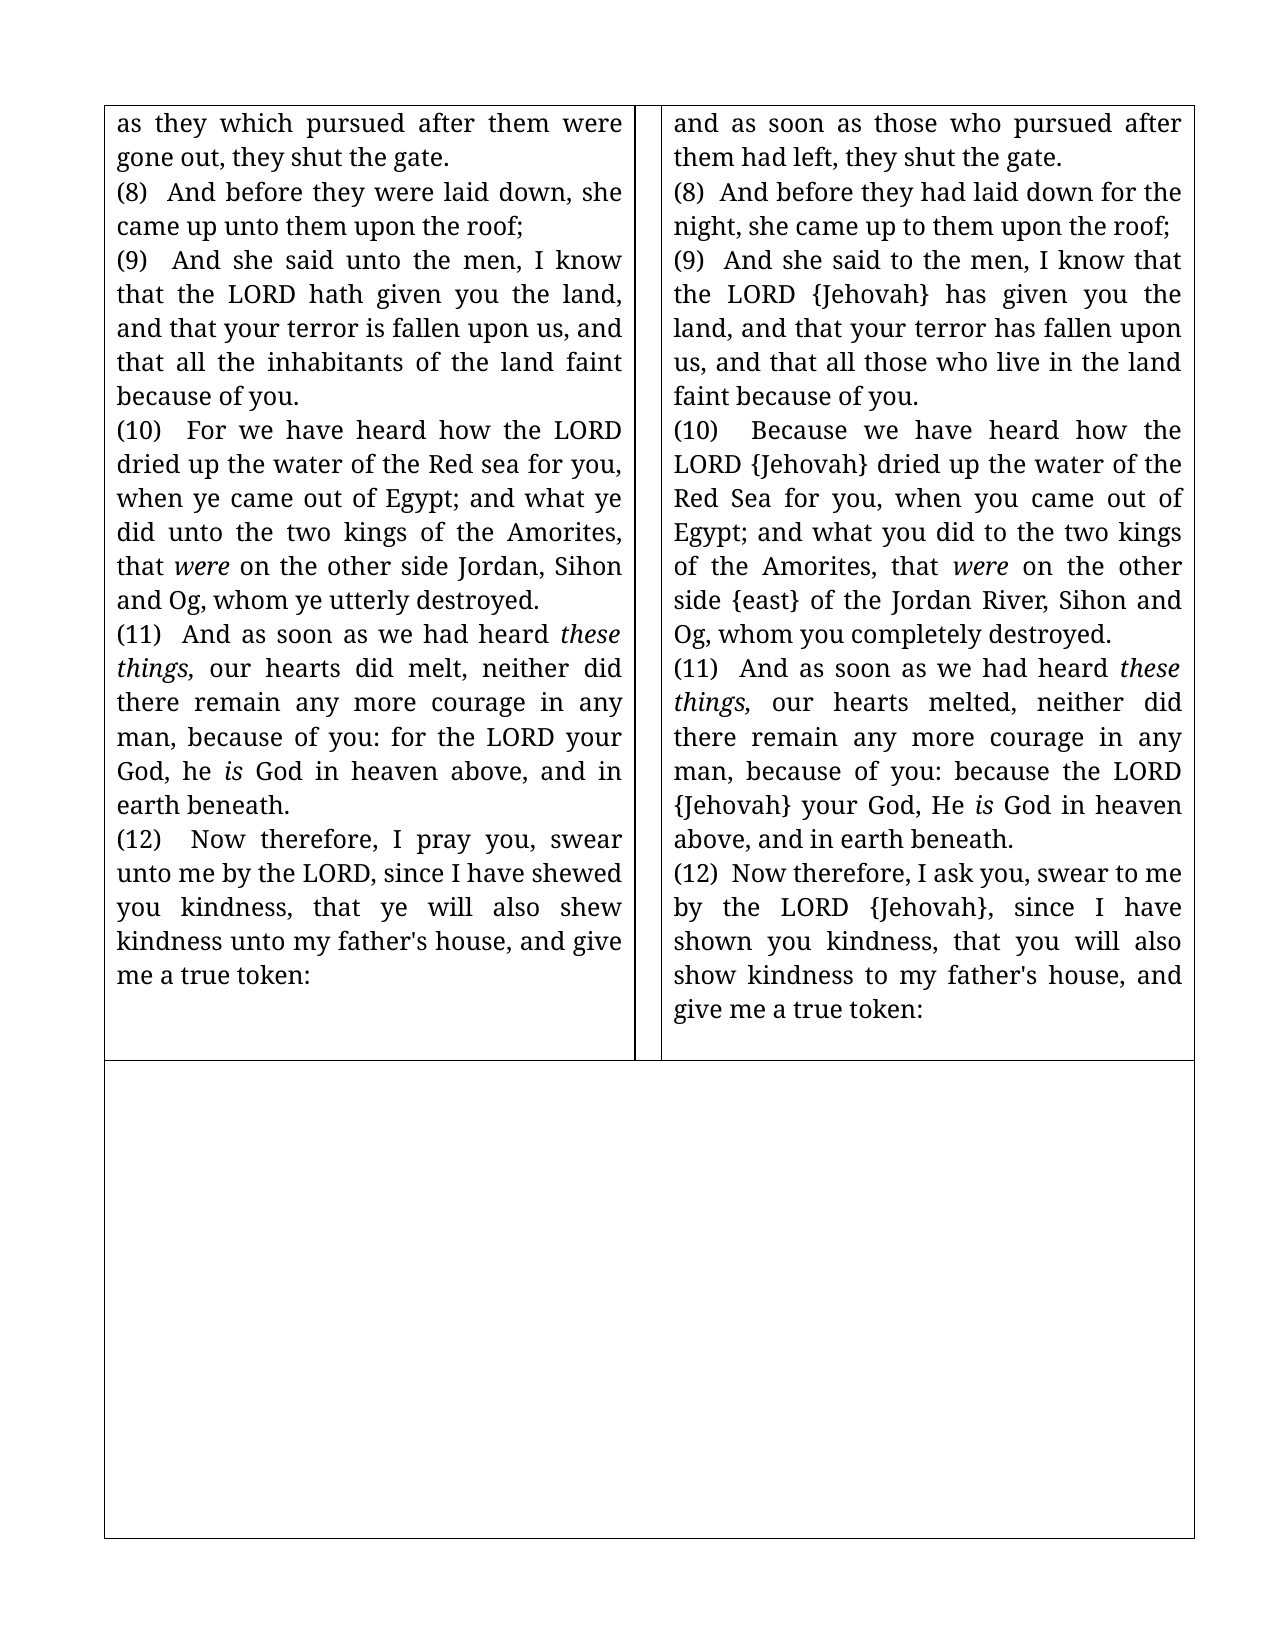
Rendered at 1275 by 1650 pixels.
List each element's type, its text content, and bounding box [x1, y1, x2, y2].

table_cell [105, 1061, 1194, 1538]
table_cell [636, 106, 661, 1060]
table_cell and as soon as those who pursued after them had left, they shut the gate. (8) And before they had laid down for the night, she came up to them upon the roof; (9) And she said to the men, I know that the LORD {Jehovah} has given you the land, and that your terror has fallen upon us, and that all those who live in the land faint because of you. (10) Because we have heard how the LORD {Jehovah} dried up the water of the Red Sea for you, when you came out of Egypt; and what you did to the two kings of the Amorites, that were on the other side {east} of the Jordan River, Sihon and Og, whom you completely destroyed. (11) And as soon as we had heard these things, our hearts melted, neither did there remain any more courage in any man, because of you: because the LORD {Jehovah} your God, He is God in heaven above, and in earth beneath. (12) Now therefore, I ask you, swear to me by the LORD {Jehovah}, since I have shown you kindness, that you will also show kindness to my father's house, and give me a true token: [662, 106, 1194, 1060]
table_cell as they which pursued after them were gone out, they shut the gate. (8) And before they were laid down, she came up unto them upon the roof; (9) And she said unto the men, I know that the LORD hath given you the land, and that your terror is fallen upon us, and that all the inhabitants of the land faint because of you. (10) For we have heard how the LORD dried up the water of the Red sea for you, when ye came out of Egypt; and what ye did unto the two kings of the Amorites, that were on the other side Jordan, Sihon and Og, whom ye utterly destroyed. (11) And as soon as we had heard these things, our hearts did melt, neither did there remain any more courage in any man, because of you: for the LORD your God, he is God in heaven above, and in earth beneath. (12) Now therefore, I pray you, swear unto me by the LORD, since I have shewed you kindness, that ye will also shew kindness unto my father's house, and give me a true token: [105, 106, 634, 1060]
